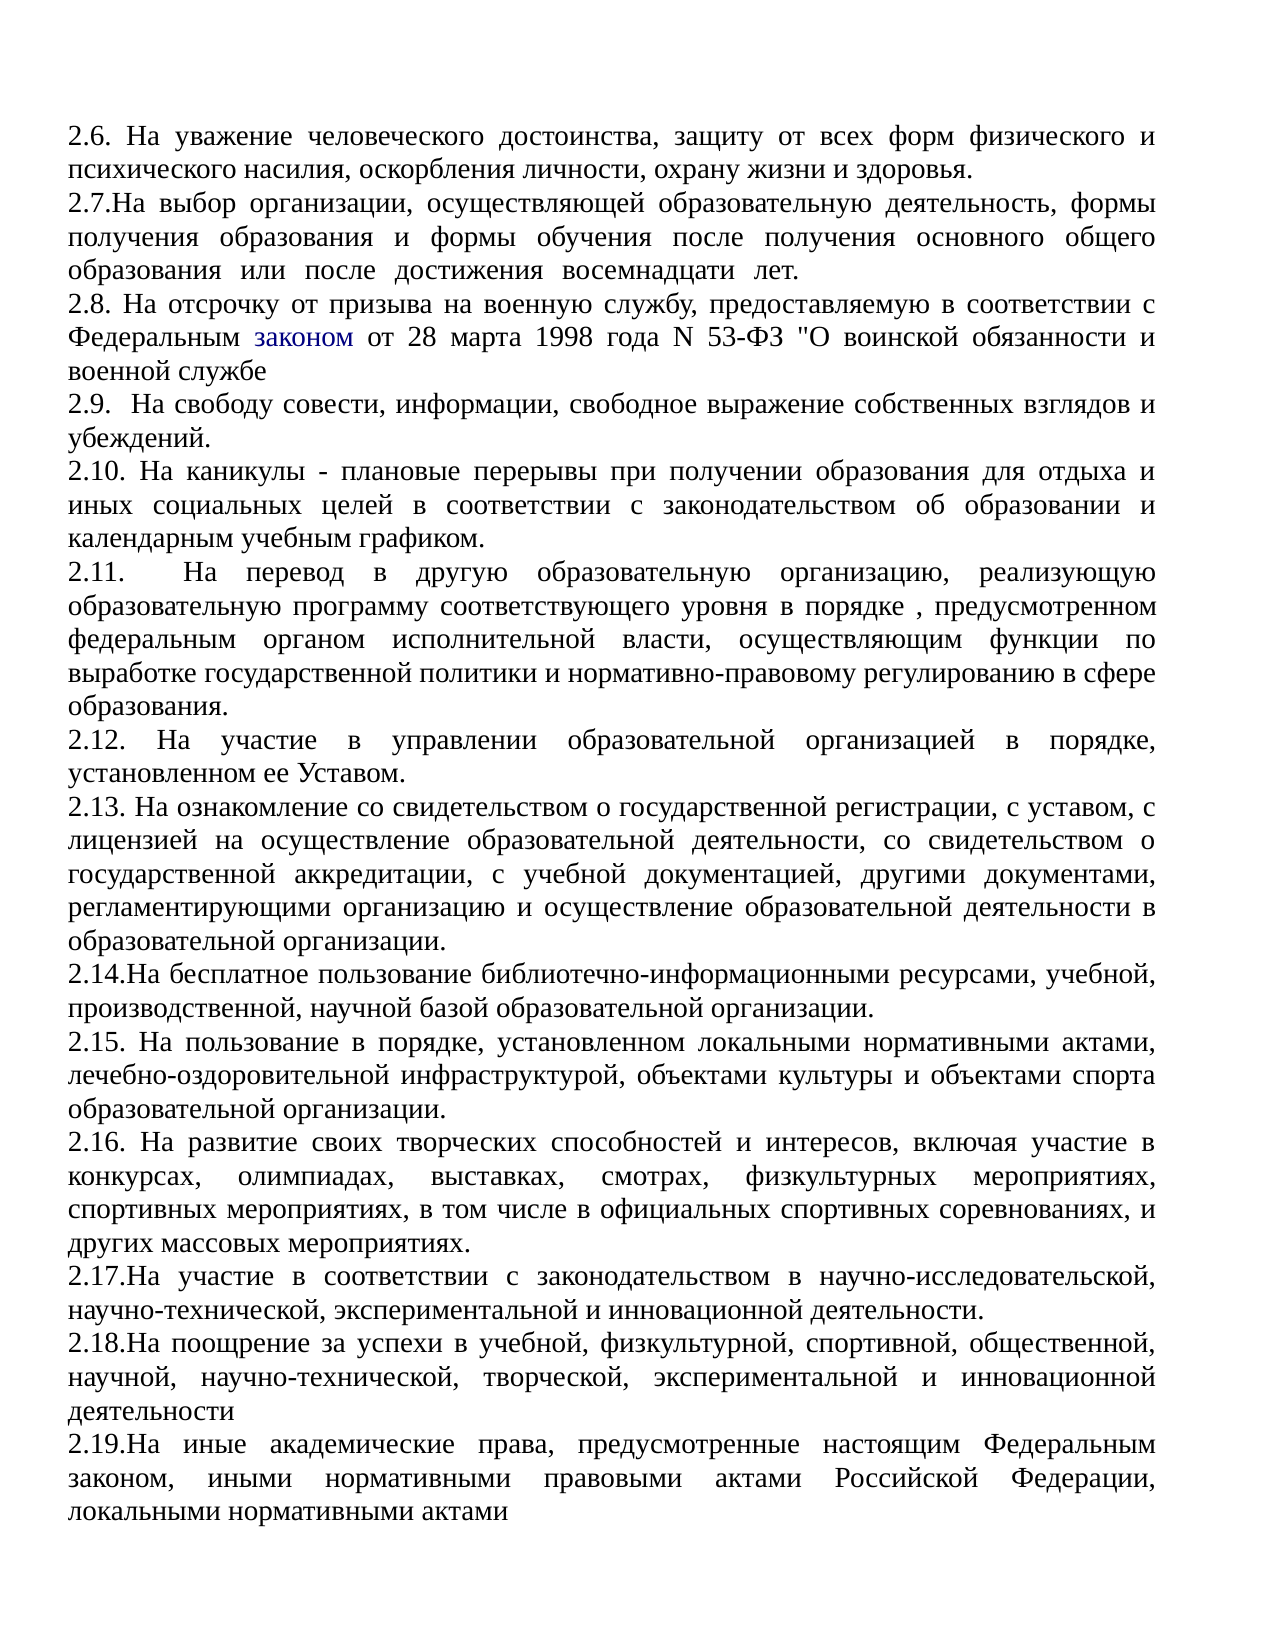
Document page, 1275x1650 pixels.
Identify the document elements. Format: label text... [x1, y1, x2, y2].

list 2.12. На участие в управлении образовательной организацией в порядке, установленном ее Уставом. [68, 722, 1157, 789]
list 2.15. На пользование в порядке, установленном локальными нормативными актами, лечебно-оздоровительной инфраструктурой, объектами культуры и объектами спорта образовательной организации. [68, 1024, 1157, 1124]
list 2.18.На поощрение за успехи в учебной, физкультурной, спортивной, общественной, научной, научно-технической, творческой, экспериментальной и инновационной деятельности 2.19.На иные академические права, предусмотренные настоящим Федеральным законом, иными нормативными правовыми актами Российской Федерации, локальными нормативными актами [68, 1326, 1157, 1527]
list 2.17.На участие в соответствии с законодательством в научно-исследовательской, научно-технической, экспериментальной и инновационной деятельности. [68, 1258, 1157, 1326]
list 2.6. На уважение человеческого достоинства, защиту от всех форм физического и психического насилия, оскорбления личности, охрану жизни и здоровья. [68, 118, 1157, 185]
list 2.7.На выбор организации, осуществляющей образовательную деятельность, формы получения образования и формы обучения после получения основного общего образования или после достижения восемнадцати лет. 2.8. На отсрочку от призыва на военную службу, предоставляемую в соответствии с Федеральным законом от 28 марта 1998 года N 53-ФЗ "О воинской обязанности и военной службе [68, 185, 1157, 386]
list 2.11. На перевод в другую образовательную организацию, реализующую образовательную программу соответствующего уровня в порядке , предусмотренном федеральным органом исполнительной власти, осуществляющим функции по выработке государственной политики и нормативно-правовому регулированию в сфере образования. [68, 554, 1157, 722]
list 2.16. На развитие своих творческих способностей и интересов, включая участие в конкурсах, олимпиадах, выставках, смотрах, физкультурных мероприятиях, спортивных мероприятиях, в том числе в официальных спортивных соревнованиях, и других массовых мероприятиях. [68, 1124, 1157, 1258]
list 2.9. На свободу совести, информации, свободное выражение собственных взглядов и убеждений. [68, 386, 1157, 453]
list 2.13. На ознакомление со свидетельством о государственной регистрации, с уставом, с лицензией на осуществление образовательной деятельности, со свидетельством о государственной аккредитации, с учебной документацией, другими документами, регламентирующими организацию и осуществление образовательной деятельности в образовательной организации. [68, 789, 1157, 957]
list 2.10. На каникулы - плановые перерывы при получении образования для отдыха и иных социальных целей в соответствии с законодательством об образовании и календарным учебным графиком. [68, 453, 1157, 554]
list 2.14.На бесплатное пользование библиотечно-информационными ресурсами, учебной, производственной, научной базой образовательной организации. [68, 957, 1157, 1024]
